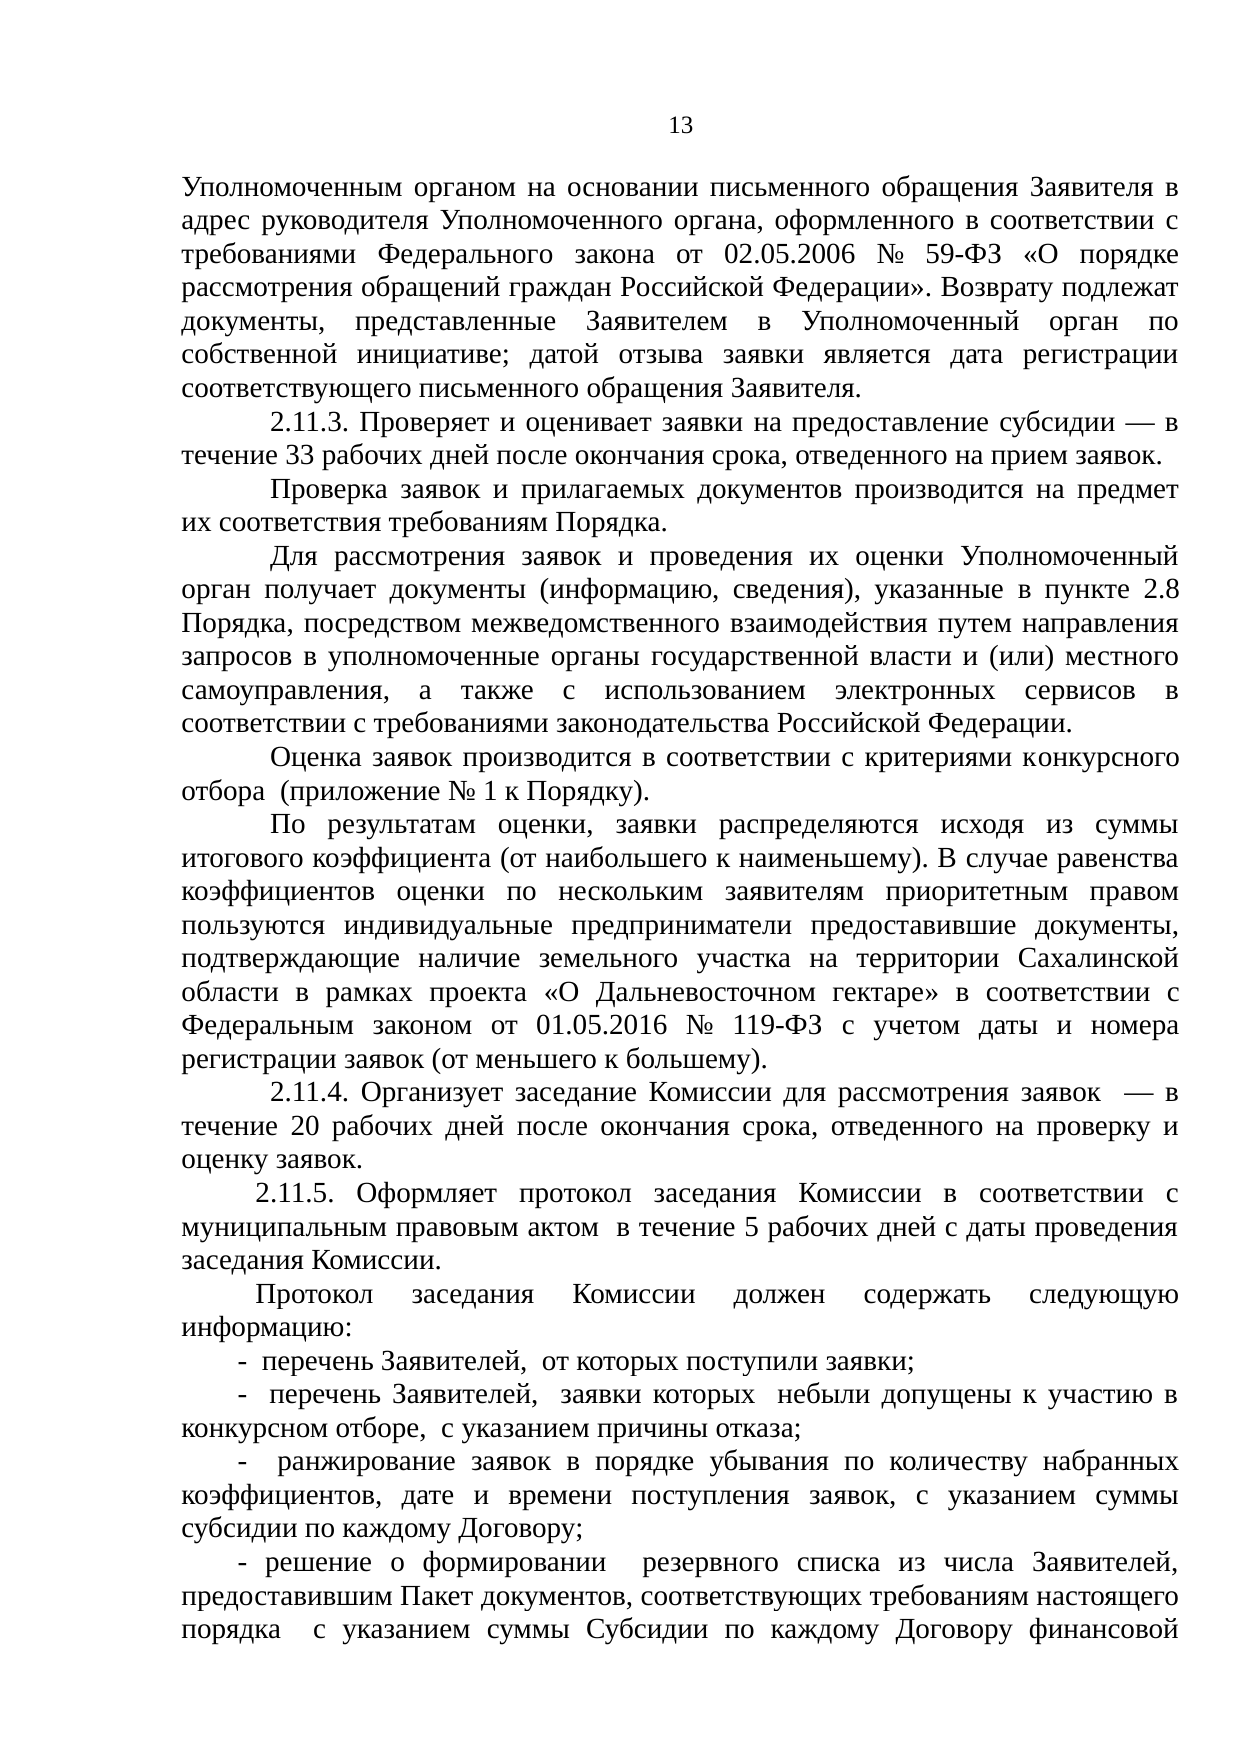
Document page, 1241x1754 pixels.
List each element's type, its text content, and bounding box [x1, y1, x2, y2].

text - перечень Заявителей, от которых поступили заявки; [181, 1343, 1180, 1376]
text - решение о формировании резервного списка из числа Заявителей, предоставившим Пакет документов, соответствующих требованиям настоящего порядка с указанием суммы Субсидии по каждому Договору финансовой [181, 1544, 1180, 1645]
text Проверка заявок и прилагаемых документов производится на предмет их соответствия требованиям Порядка. [181, 471, 1180, 538]
text По результатам оценки, заявки распределяются исходя из суммы итогового коэффициента (от наибольшего к наименьшему). В случае равенства коэффициентов оценки по нескольким заявителям приоритетным правом пользуются индивидуальные предприниматели предоставившие документы, подтверждающие наличие земельного участка на территории Сахалинской области в рамках проекта «О Дальневосточном гектаре» в соответствии с Федеральным законом от 01.05.2016 № 119-ФЗ с учетом даты и номера регистрации заявок (от меньшего к большему). [181, 806, 1180, 1074]
text - перечень Заявителей, заявки которых небыли допущены к участию в конкурсном отборе, с указанием причины отказа; [181, 1376, 1180, 1443]
text 2.11.4. Организует заседание Комиссии для рассмотрения заявок — в течение 20 рабочих дней после окончания срока, отведенного на проверку и оценку заявок. [181, 1074, 1180, 1175]
text Протокол заседания Комиссии должен содержать следующую информацию: [181, 1276, 1180, 1343]
text 2.11.5. Оформляет протокол заседания Комиссии в соответствии с муниципальным правовым актом в течение 5 рабочих дней с даты проведения заседания Комиссии. [181, 1175, 1180, 1276]
text Для рассмотрения заявок и проведения их оценки Уполномоченный орган получает документы (информацию, сведения), указанные в пункте 2.8 Порядка, посредством межведомственного взаимодействия путем направления запросов в уполномоченные органы государственной власти и (или) местного самоуправления, а также с использованием электронных сервисов в соответствии с требованиями законодательства Российской Федерации. [181, 538, 1180, 739]
text Оценка заявок производится в соответствии с критериями конкурсного отбора (приложение № 1 к Порядку). [181, 739, 1180, 806]
text - ранжирование заявок в порядке убывания по количеству набранных коэффициентов, дате и времени поступления заявок, с указанием суммы субсидии по каждому Договору; [181, 1443, 1180, 1544]
text Уполномоченным органом на основании письменного обращения Заявителя в адрес руководителя Уполномоченного органа, оформленного в соответствии с требованиями Федерального закона от 02.05.2006 № 59-ФЗ «О порядке рассмотрения обращений граждан Российской Федерации». Возврату подлежат документы, представленные Заявителем в Уполномоченный орган по собственной инициативе; датой отзыва заявки является дата регистрации соответствующего письменного обращения Заявителя. [181, 169, 1180, 404]
text 2.11.3. Проверяет и оценивает заявки на предоставление субсидии — в течение 33 рабочих дней после окончания срока, отведенного на прием заявок. [181, 404, 1180, 471]
